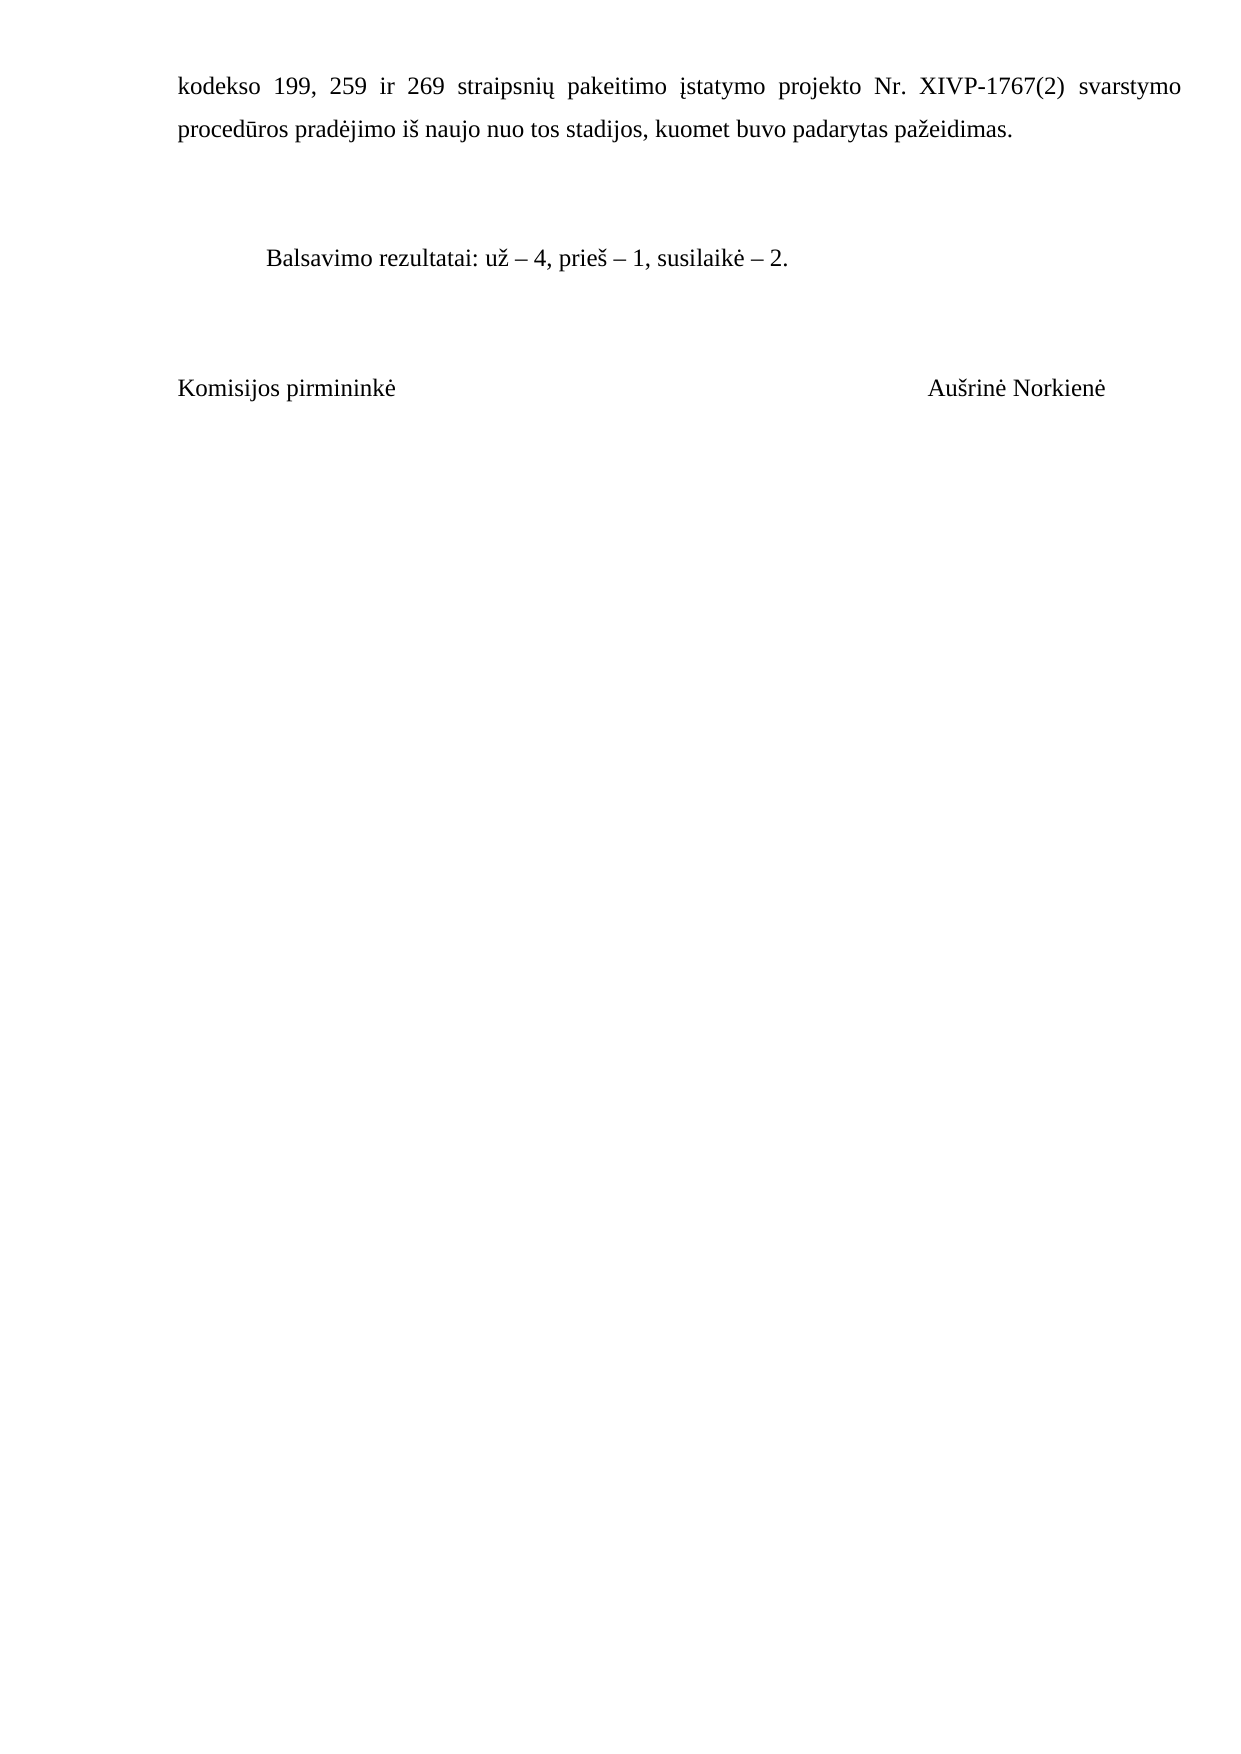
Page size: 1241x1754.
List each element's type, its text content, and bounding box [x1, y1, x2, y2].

text Komisijos pirmininkė Aušrinė Norkienė [177, 373, 1181, 401]
text Balsavimo rezultatai: už – 4, prieš – 1, susilaikė – 2. [177, 243, 1181, 272]
text kodekso 199, 259 ir 269 straipsnių pakeitimo įstatymo projekto Nr. XIVP-1767(2) svarstymo procedūros pradėjimo iš naujo nuo tos stadijos, kuomet buvo padarytas pažeidimas. [177, 71, 1181, 143]
